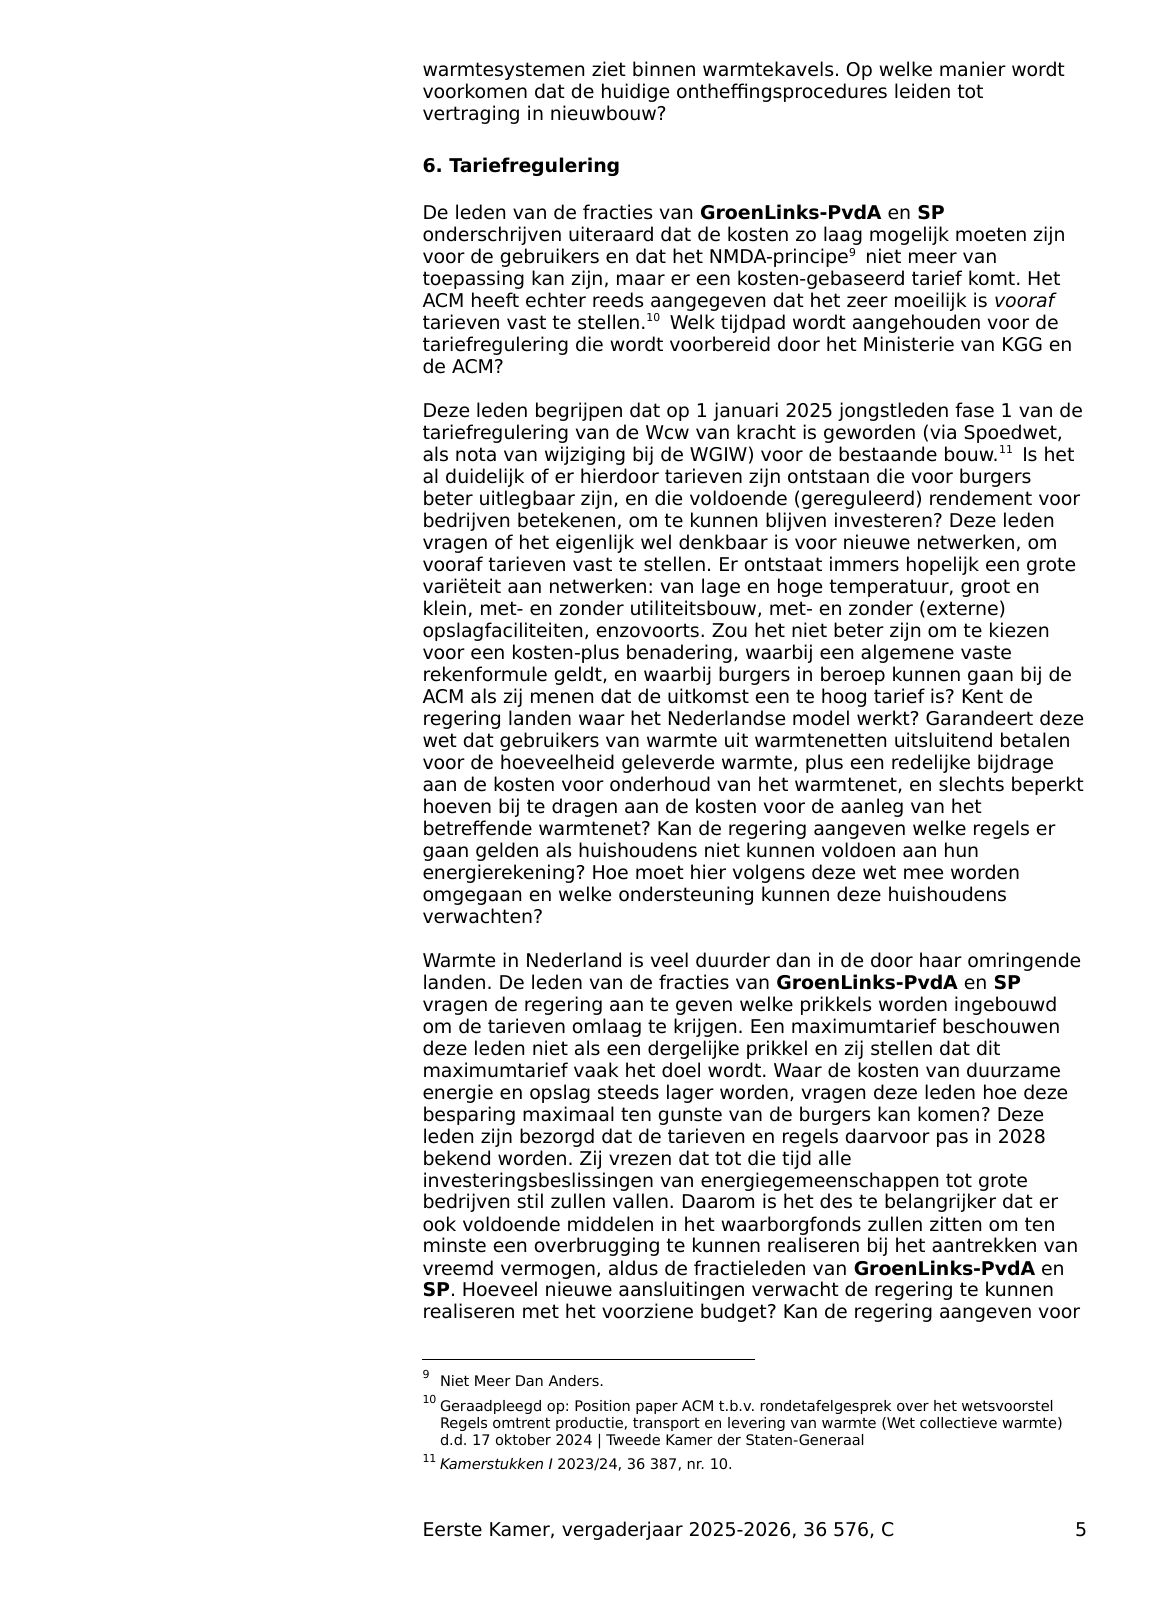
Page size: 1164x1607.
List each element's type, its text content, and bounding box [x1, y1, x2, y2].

text Deze leden begrijpen dat op 1 januari 2025 jongstleden fase 1 van de tariefregulering van de Wcw van kracht is geworden (via Spoedwet, als nota van wijziging bij de WGIW) voor de bestaande bouw. Is het al duidelijk of er hierdoor tarieven zijn ontstaan die voor burgers beter uitlegbaar zijn, en die voldoende (gereguleerd) rendement voor bedrijven betekenen, om te kunnen blijven investeren? Deze leden vragen of het eigenlijk wel denkbaar is voor nieuwe netwerken, om vooraf tarieven vast te stellen. Er ontstaat immers hopelijk een grote variëteit aan netwerken: van lage en hoge temperatuur, groot en klein, met- en zonder utiliteitsbouw, met- en zonder (externe) opslagfaciliteiten, enzovoorts. Zou het niet beter zijn om te kiezen voor een kosten-plus benadering, waarbij een algemene vaste rekenformule geldt, en waarbij burgers in beroep kunnen gaan bij de ACM als zij menen dat de uitkomst een te hoog tarief is? Kent de regering landen waar het Nederlandse model werkt? Garandeert deze wet dat gebruikers van warmte uit warmtenetten uitsluitend betalen voor de hoeveelheid geleverde warmte, plus een redelijke bijdrage aan de kosten voor onderhoud van het warmtenet, en slechts beperkt hoeven bij te dragen aan de kosten voor de aanleg van het betreffende warmtenet? Kan de regering aangeven welke regels er gaan gelden als huishoudens niet kunnen voldoen aan hun energierekening? Hoe moet hier volgens deze wet mee worden omgegaan en welke ondersteuning kunnen deze huishoudens verwachten? [422, 400, 1087, 927]
text Warmte in Nederland is veel duurder dan in de door haar omringende landen. De leden van de fracties van GroenLinks-PvdA en SP vragen de regering aan te geven welke prikkels worden ingebouwd om de tarieven omlaag te krijgen. Een maximumtarief beschouwen deze leden niet als een dergelijke prikkel en zij stellen dat dit maximumtarief vaak het doel wordt. Waar de kosten van duurzame energie en opslag steeds lager worden, vragen deze leden hoe deze besparing maximaal ten gunste van de burgers kan komen? Deze leden zijn bezorgd dat de tarieven en regels daarvoor pas in 2028 bekend worden. Zij vrezen dat tot die tijd alle investeringsbeslissingen van energiegemeenschappen tot grote bedrijven stil zullen vallen. Daarom is het des te belangrijker dat er ook voldoende middelen in het waarborgfonds zullen zitten om ten minste een overbrugging te kunnen realiseren bij het aantrekken van vreemd vermogen, aldus de fractieleden van GroenLinks-PvdA en SP. Hoeveel nieuwe aansluitingen verwacht de regering te kunnen realiseren met het voorziene budget? Kan de regering aangeven voor [422, 950, 1087, 1323]
text De leden van de fracties van GroenLinks-PvdA en SP onderschrijven uiteraard dat de kosten zo laag mogelijk moeten zijn voor de gebruikers en dat het NMDA-principe niet meer van toepassing kan zijn, maar er een kosten-gebaseerd tarief komt. Het ACM heeft echter reeds aangegeven dat het zeer moeilijk is vooraf tarieven vast te stellen. Welk tijdpad wordt aangehouden voor de tariefregulering die wordt voorbereid door het Ministerie van KGG en de ACM? [422, 202, 1087, 378]
text Geraadpleegd op: Position paper ACM t.b.v. rondetafelgesprek over het wetsvoorstel Regels omtrent productie, transport en levering van warmte (Wet collectieve warmte) d.d. 17 oktober 2024 | Tweede Kamer der Staten-Generaal [422, 1393, 1087, 1449]
subtitle 6. Tariefregulering [422, 155, 1087, 177]
text Niet Meer Dan Anders. [422, 1368, 1087, 1391]
text warmtesystemen ziet binnen warmtekavels. Op welke manier wordt voorkomen dat de huidige ontheffingsprocedures leiden tot vertraging in nieuwbouw? [422, 59, 1087, 125]
text Kamerstukken I 2023/24, 36 387, nr. 10. [422, 1452, 1087, 1474]
